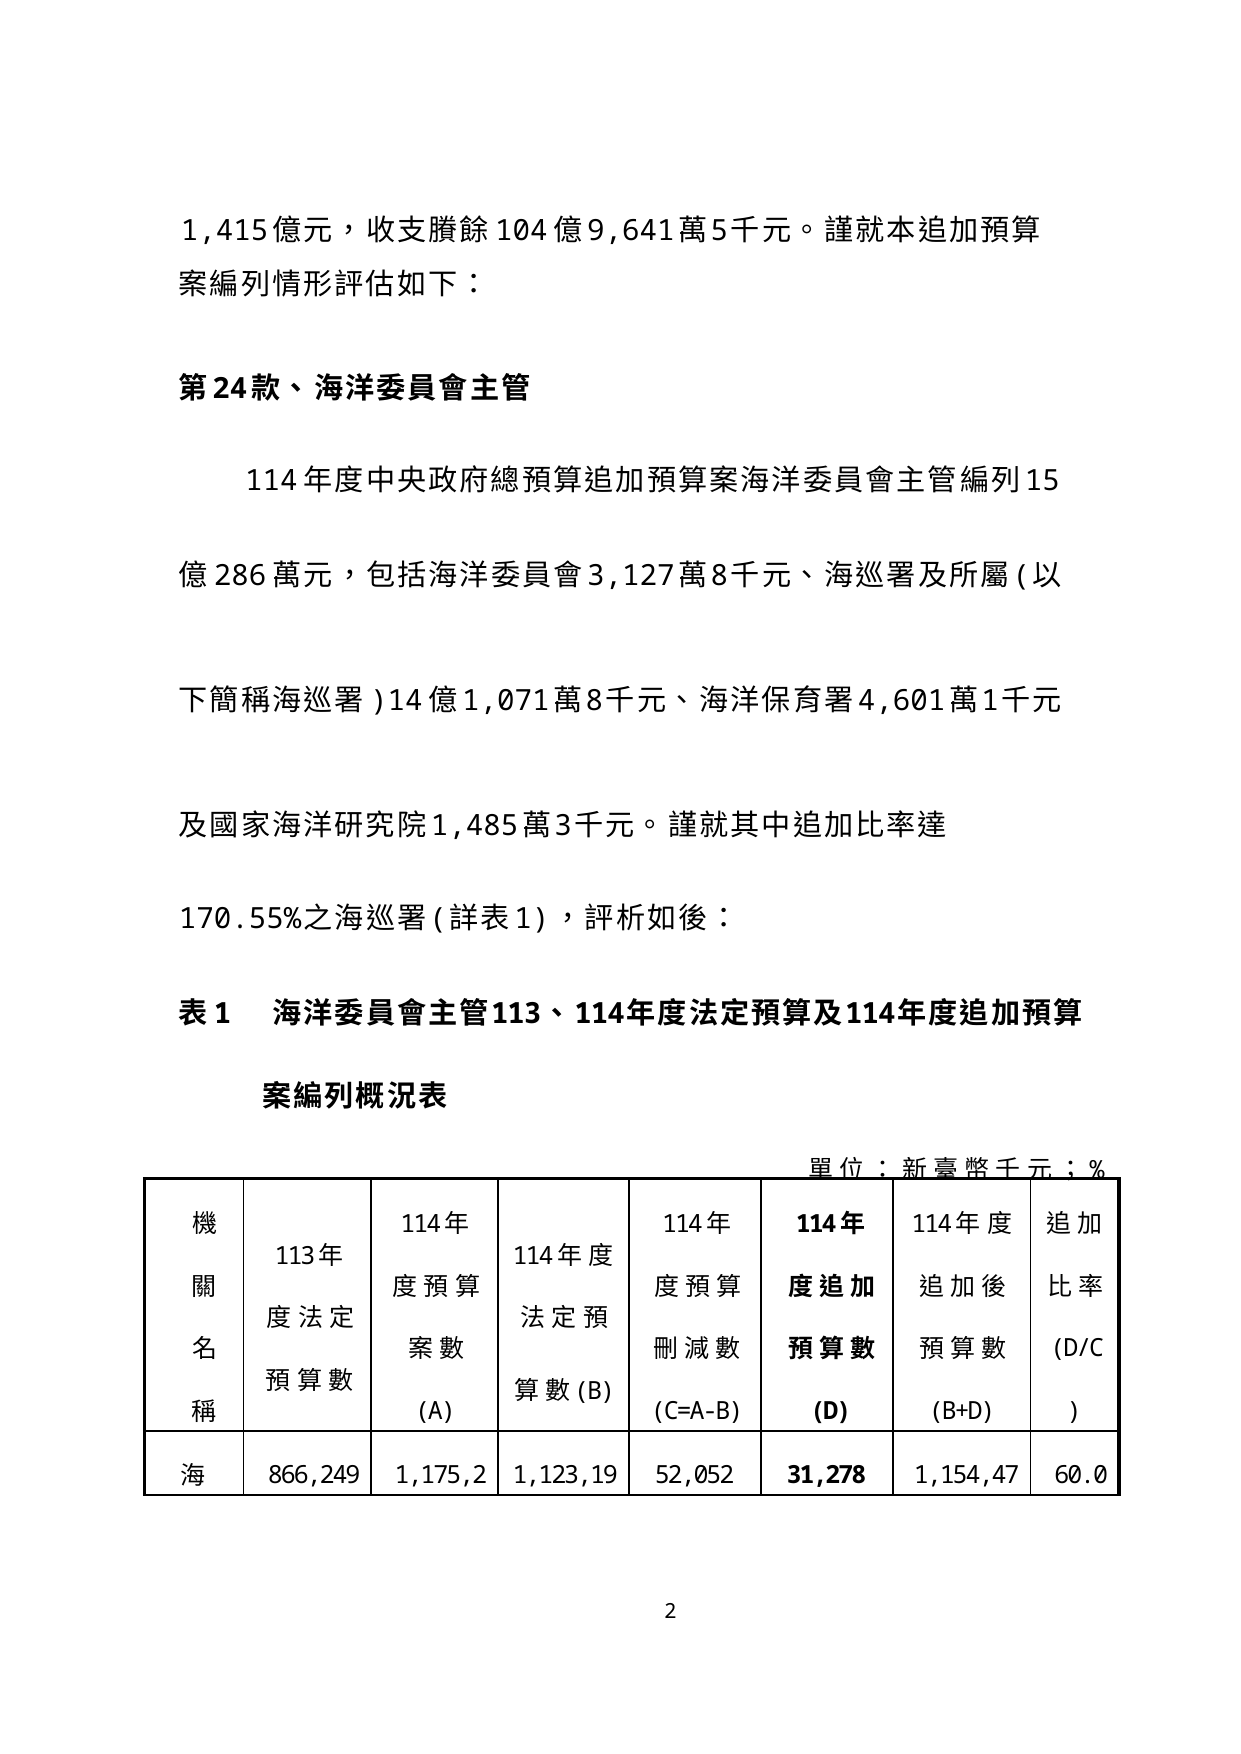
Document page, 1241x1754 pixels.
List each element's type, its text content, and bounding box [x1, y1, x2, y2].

table_header 114年度預算案數(A) [372, 1180, 497, 1430]
table_header 追加 比率 (D/C) [1031, 1180, 1117, 1430]
text 第24款、海洋委員會主管 [177, 302, 1063, 427]
table_cell 60.0 [1031, 1432, 1117, 1494]
table_header 114年度預算刪減數 (C=A-B) [630, 1180, 760, 1430]
table_cell 866,249 [244, 1432, 370, 1494]
table_header 114年度法定預算數(B) [499, 1180, 628, 1430]
text 單位：新臺幣千元；% [177, 1115, 1107, 1177]
table_header 114年度追加後預算數(B+D) [894, 1180, 1030, 1430]
text 本追加預算案編列歲出878億4,136萬9千元，將以原預算收支賸餘數予以彌平。114年度中央政府總預算經追加預算結果，歲入維持3兆1,648億434萬7千元，歲出增為3兆128億793萬2千元，歲入歲出賸餘為1,519億9,641萬5千元，扣除債務還本1,415億元，收支賸餘104億9,641萬5千元。謹就本追加預算案編列情形評估如下： [177, 177, 1063, 302]
table_header 113年度法定預算數 [244, 1180, 370, 1430]
text 114年度中央政府總預算追加預算案海洋委員會主管編列15億286萬元，包括海洋委員會3,127萬8千元、海巡署及所屬(以下簡稱海巡署)14億1,071萬8千元、海洋保育署4,601萬1千元及國家海洋研究院1,485萬3千元。謹就其中追加比率達170.55%之海巡署(詳表1)，評析如後： [177, 427, 1063, 927]
table_cell 1,123,19 [499, 1432, 628, 1494]
table_cell 52,052 [630, 1432, 760, 1494]
table_cell 31,278 [762, 1432, 892, 1494]
table_header 機關 名稱 [146, 1180, 243, 1430]
table_cell 海 [146, 1432, 243, 1494]
table_header 114年度追加預算數(D) [762, 1180, 892, 1430]
table_cell 1,175,2 [372, 1432, 497, 1494]
text 表1 海洋委員會主管113、114年度法定預算及114年度追加預算案編列概況表 [133, 927, 1107, 1115]
table_cell 1,154,47 [894, 1432, 1030, 1494]
